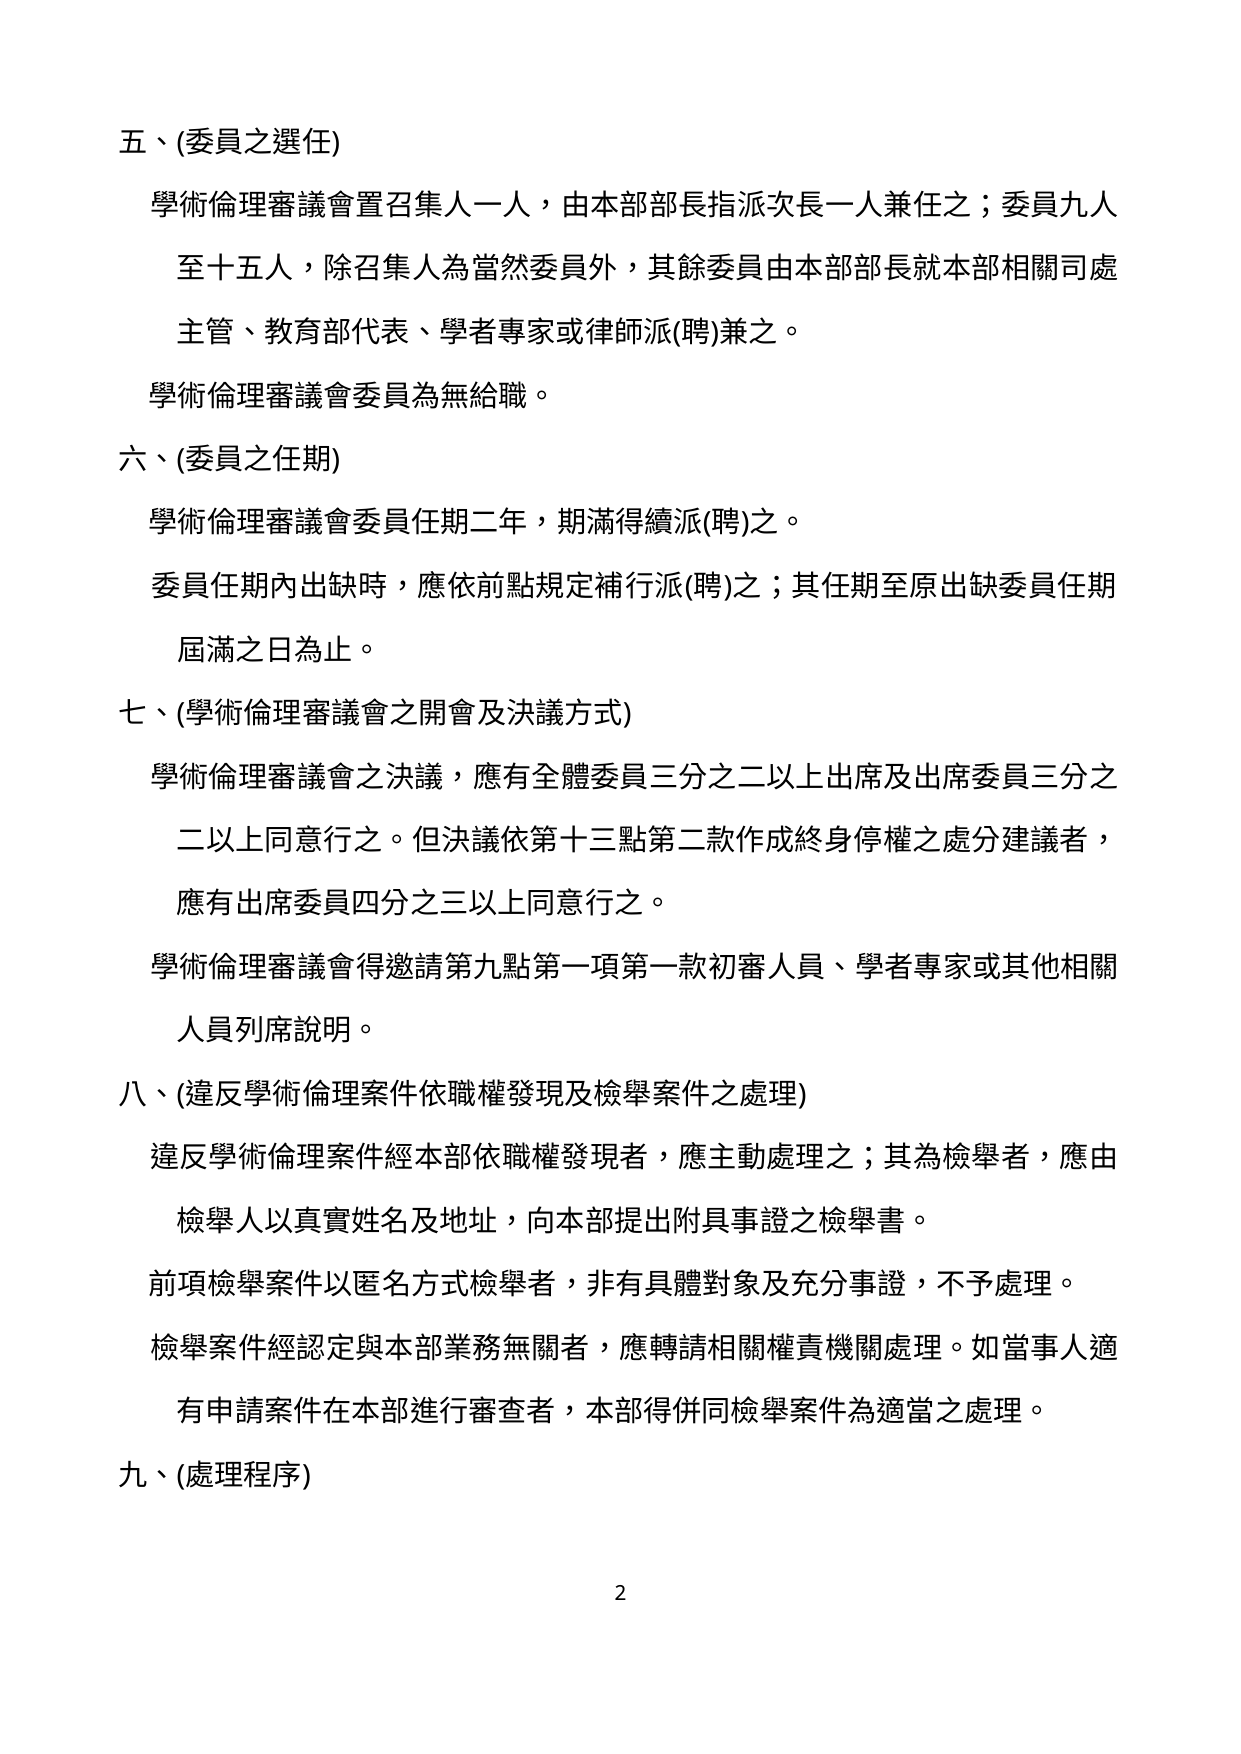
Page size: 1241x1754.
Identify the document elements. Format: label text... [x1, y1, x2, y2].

text 學術倫理審議會委員為無給職。 [118, 372, 1122, 414]
text 前項檢舉案件以匿名方式檢舉者，非有具體對象及充分事證，不予處理。 [118, 1261, 1122, 1303]
text 學術倫理審議會委員任期二年，期滿得續派(聘)之。 [118, 499, 1117, 541]
text 九、(處理程序) [118, 1451, 1122, 1493]
text 檢舉案件經認定與本部業務無關者，應轉請相關權責機關處理。如當事人適有申請案件在本部進行審查者，本部得併同檢舉案件為適當之處理。 [118, 1324, 1122, 1430]
text 學術倫理審議會得邀請第九點第一項第一款初審人員、學者專家或其他相關人員列席說明。 [118, 943, 1122, 1049]
text 五、(委員之選任) [118, 118, 1122, 161]
text 委員任期內出缺時，應依前點規定補行派(聘)之；其任期至原出缺委員任期屆滿之日為止。 [119, 563, 1117, 668]
text 學術倫理審議會置召集人一人，由本部部長指派次長一人兼任之；委員九人至十五人，除召集人為當然委員外，其餘委員由本部部長就本部相關司處主管、教育部代表、學者專家或律師派(聘)兼之。 [118, 182, 1122, 351]
text 七、(學術倫理審議會之開會及決議方式) [118, 689, 1117, 732]
text 六、(委員之任期) [118, 436, 1122, 478]
text 學術倫理審議會之決議，應有全體委員三分之二以上出席及出席委員三分之二以上同意行之。但決議依第十三點第二款作成終身停權之處分建議者，應有出席委員四分之三以上同意行之。 [118, 753, 1122, 922]
text 八、(違反學術倫理案件依職權發現及檢舉案件之處理) [118, 1070, 1122, 1113]
text 違反學術倫理案件經本部依職權發現者，應主動處理之；其為檢舉者，應由檢舉人以真實姓名及地址，向本部提出附具事證之檢舉書。 [118, 1134, 1122, 1239]
